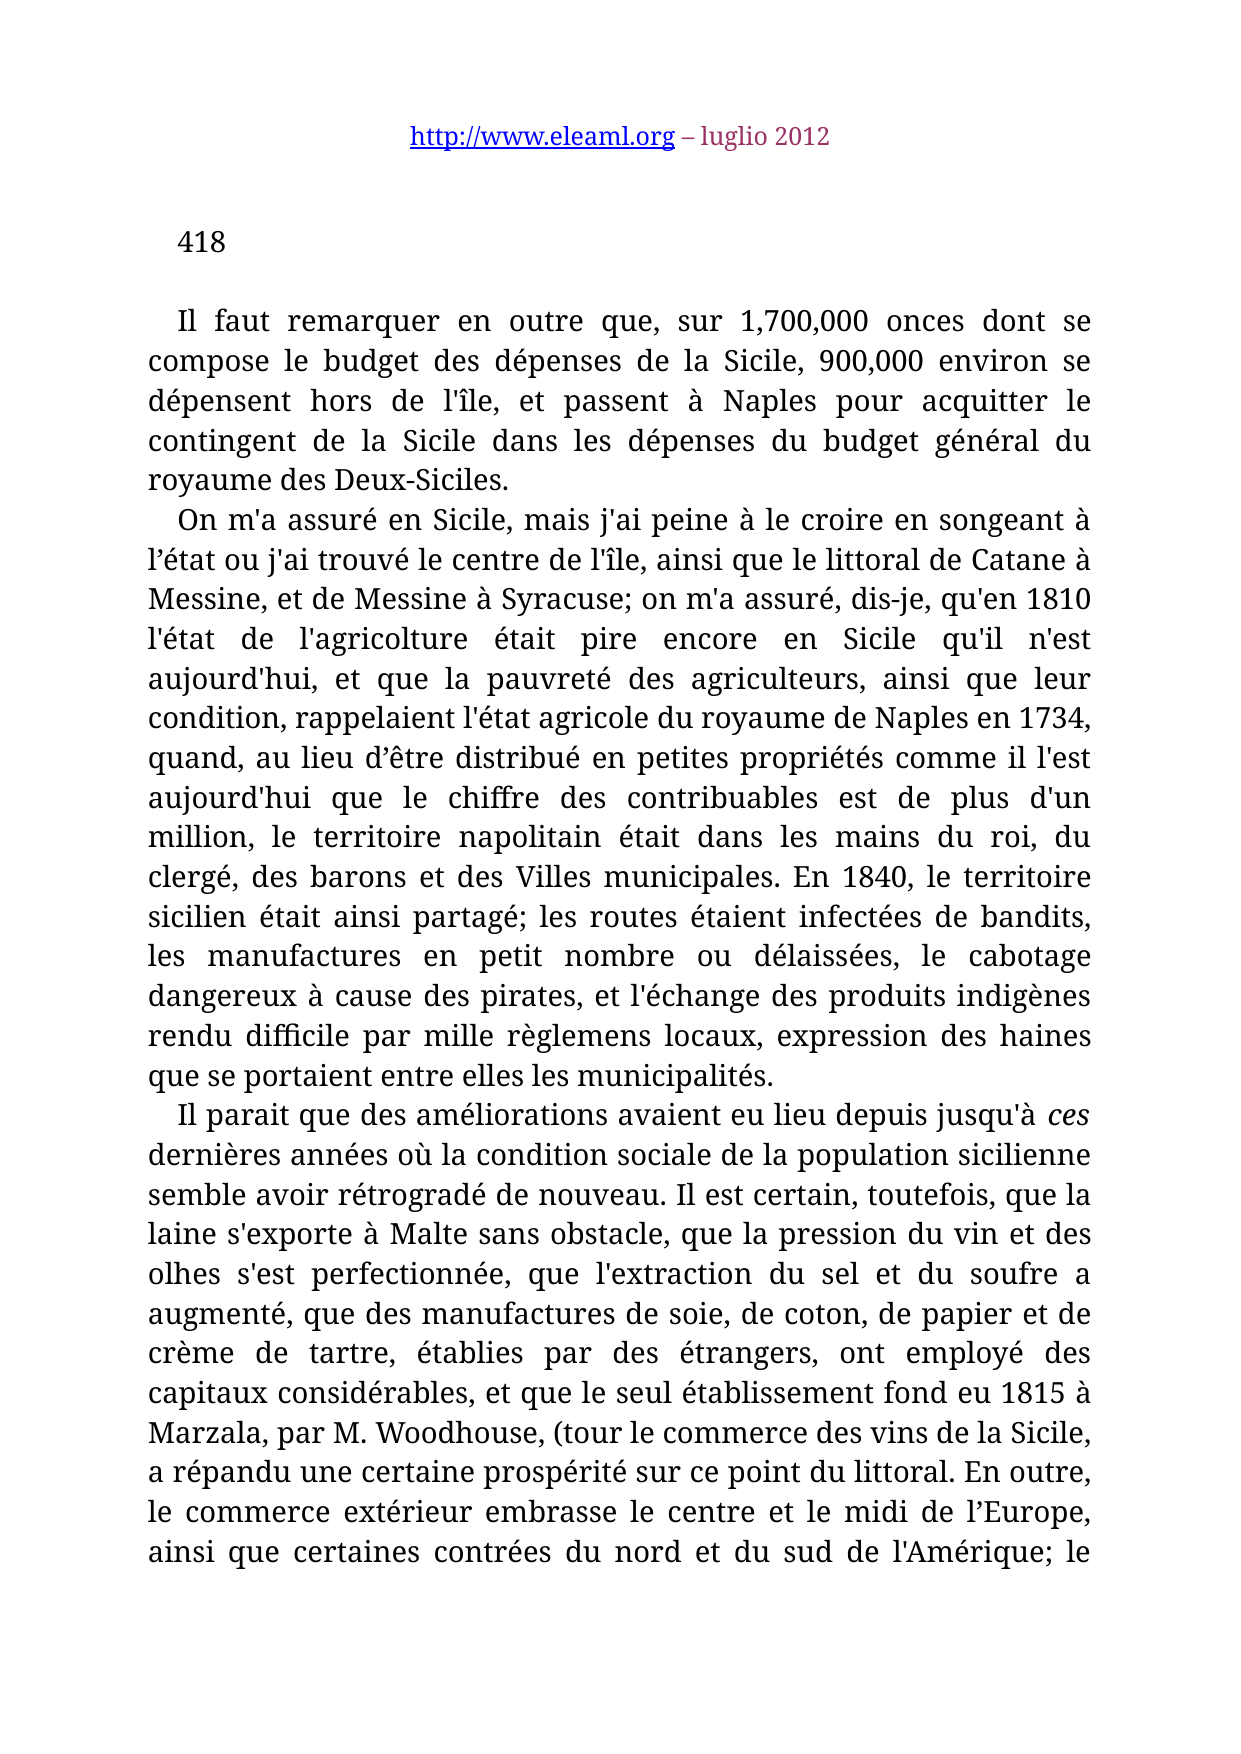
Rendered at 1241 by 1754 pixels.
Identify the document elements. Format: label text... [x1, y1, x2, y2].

text 418 [148, 221, 1093, 261]
text On m'a assuré en Sicile, mais j'ai peine à le croire en songeant à l’état ou j'ai trouvé le centre de l'île, ainsi que le littoral de Catane à Messine, et de Messine à Syracuse; on m'a assuré, dis-je, qu'en 1810 l'état de l'agricolture était pire encore en Sicile qu'il n'est aujourd'hui, et que la pauvreté des agriculteurs, ainsi que leur condition, rappelaient l'état agricole du royaume de Naples en 1734, quand, au lieu d’être distribué en petites propriétés comme il l'est aujourd'hui que le chiffre des contribuables est de plus d'un million, le territoire napolitain était dans les mains du roi, du clergé, des barons et des Villes municipales. En 1840, le territoire sicilien était ainsi partagé; les routes étaient infectées de bandits, les manufactures en petit nombre ou délaissées, le cabotage dangereux à cause des pirates, et l'échange des produits indigènes rendu difficile par mille règlemens locaux, expression des haines que se portaient entre elles les municipalités. [148, 499, 1093, 1094]
text Il faut remarquer en outre que, sur 1,700,000 onces dont se compose le budget des dépenses de la Sicile, 900,000 environ se dépensent hors de l'île, et passent à Naples pour acquitter le contingent de la Sicile dans les dépenses du budget général du royaume des Deux-Siciles. [148, 301, 1093, 499]
text Il parait que des améliorations avaient eu lieu depuis jusqu'à ces dernières années où la condition sociale de la population sicilienne semble avoir rétrogradé de nouveau. Il est certain, toutefois, que la laine s'exporte à Malte sans obstacle, que la pression du vin et des olhes s'est perfectionnée, que l'extraction du sel et du soufre a augmenté, que des manufactures de soie, de coton, de papier et de crème de tartre, établies par des étrangers, ont employé des capitaux considérables, et que le seul établissement fond eu 1815 à Marzala, par M. Woodhouse, (tour le commerce des vins de la Sicile, a répandu une certaine prospérité sur ce point du littoral. En outre, le commerce extérieur embrasse le centre et le midi de l’Europe, ainsi que certaines contrées du nord et du sud de l'Amérique; le [148, 1094, 1093, 1571]
